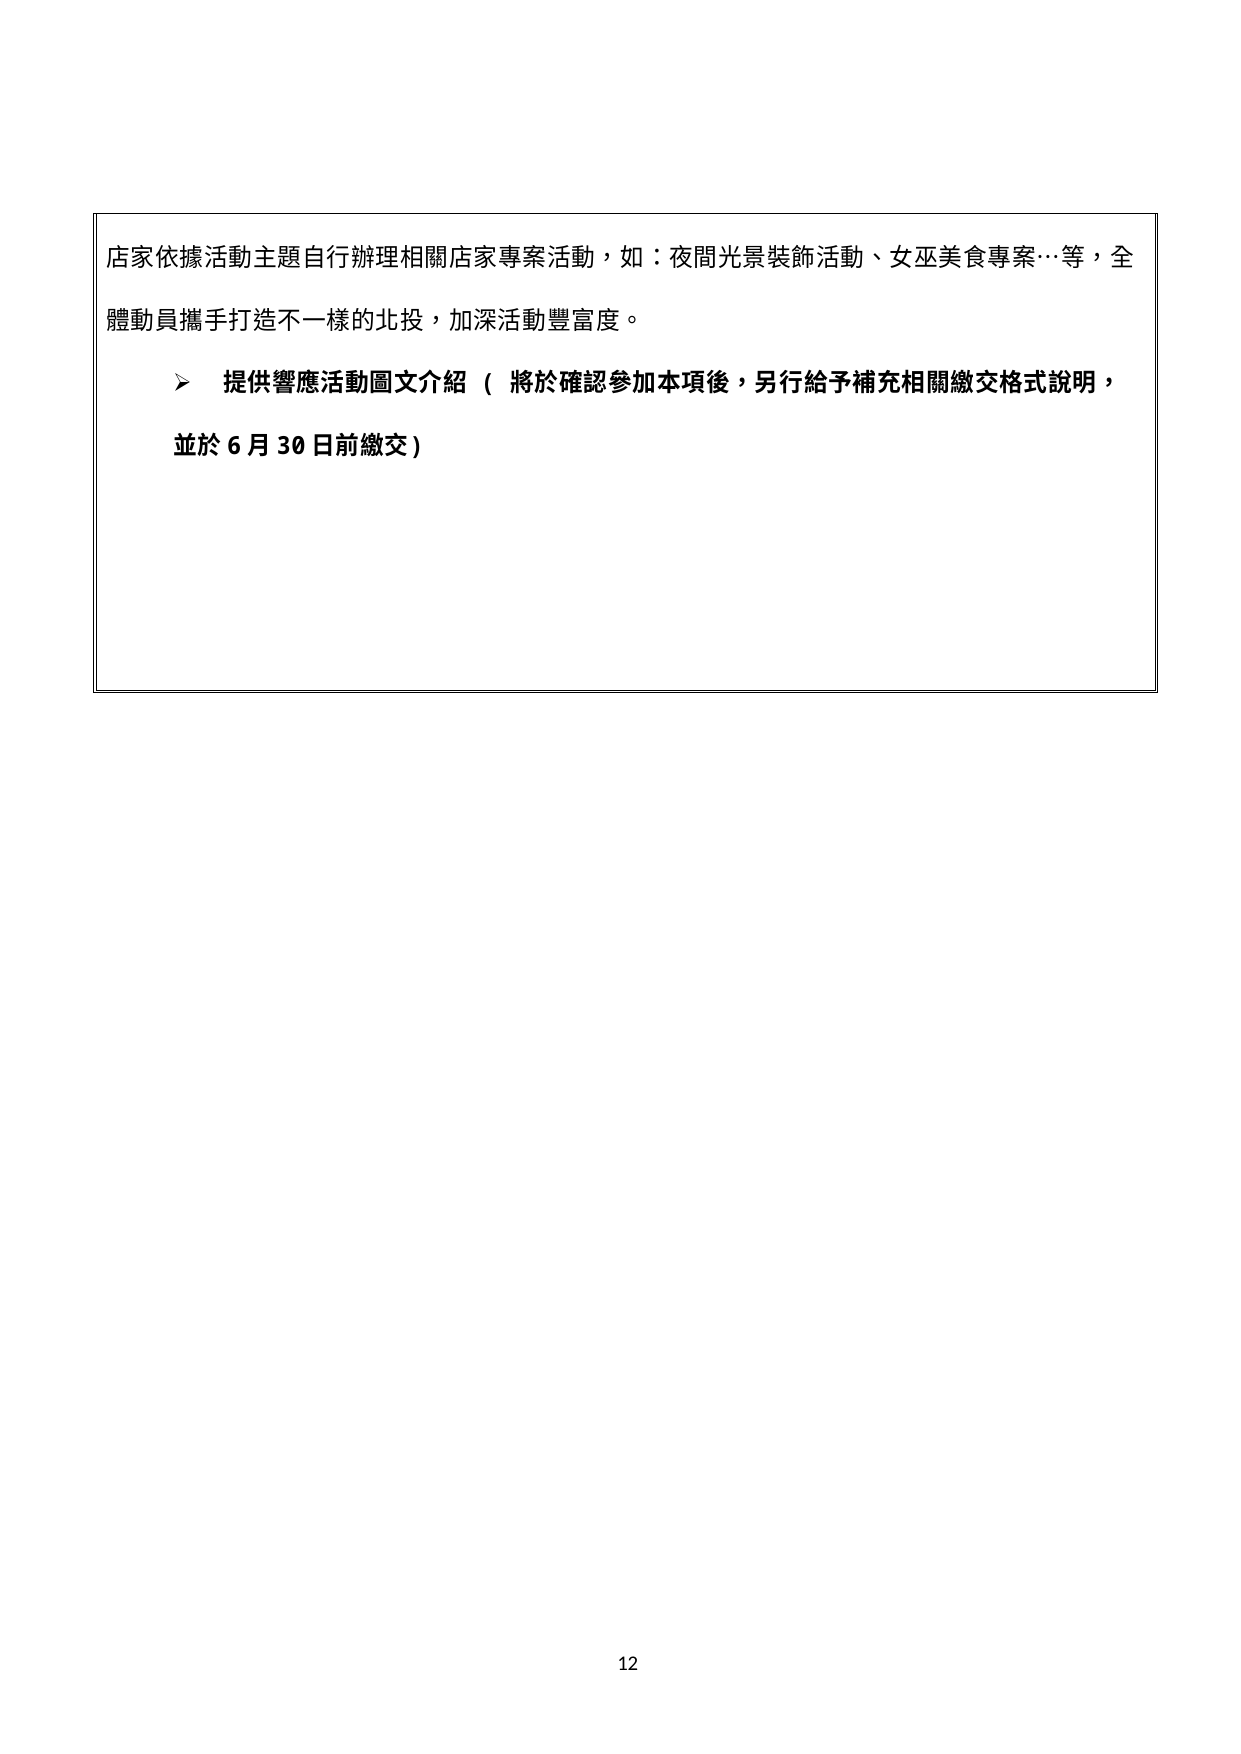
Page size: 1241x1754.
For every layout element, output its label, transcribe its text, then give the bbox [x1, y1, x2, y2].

table_cell 店家依據活動主題自行辦理相關店家專案活動，如：夜間光景裝飾活動、女巫美食專案…等，全體動員攜手打造不一樣的北投，加深活動豐富度。 提供響應活動圖文介紹 ( 將於確認參加本項後，另行給予補充相關繳交格式說明，並於6月30日前繳交) [97, 214, 1155, 690]
